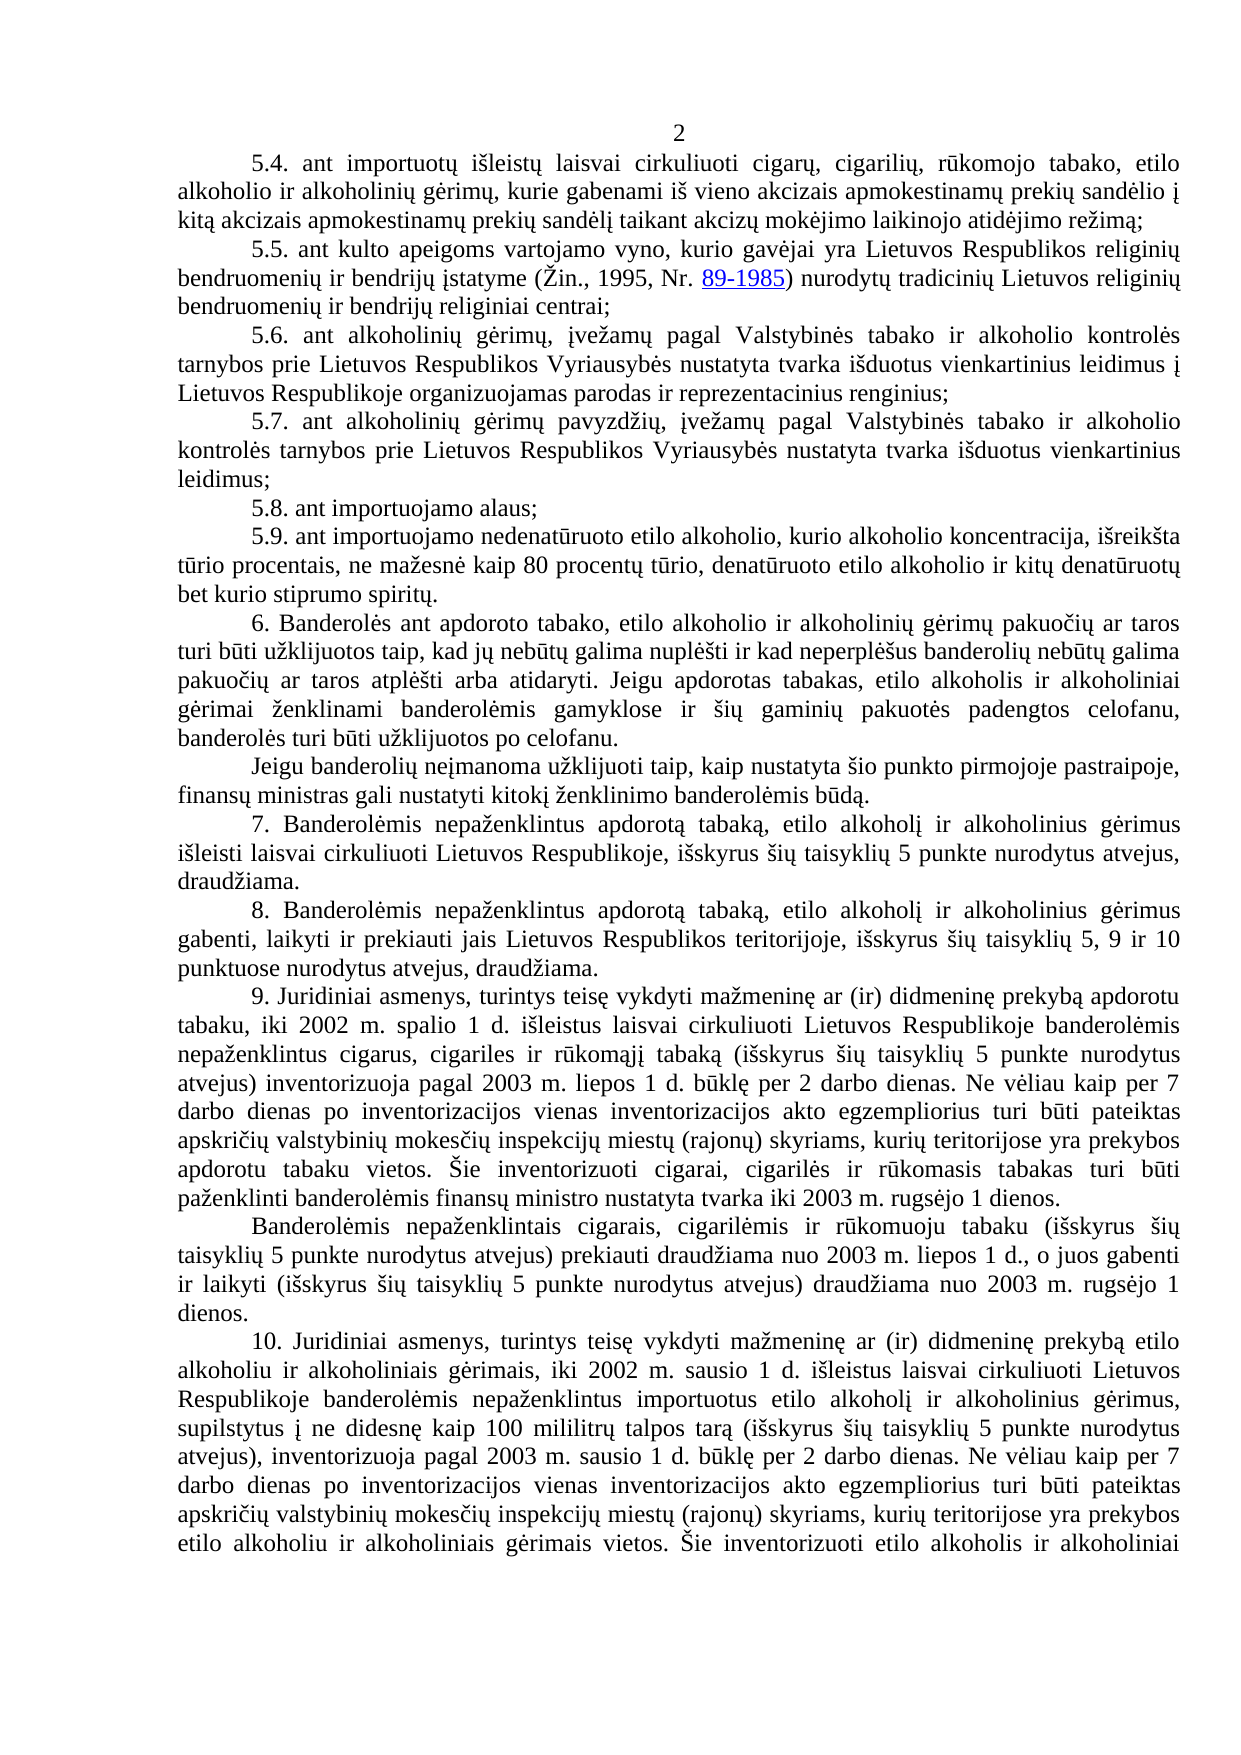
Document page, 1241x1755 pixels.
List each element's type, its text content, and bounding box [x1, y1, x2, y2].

text 6. Banderolės ant apdoroto tabako, etilo alkoholio ir alkoholinių gėrimų pakuočių ar taros turi būti užklijuotos taip, kad jų nebūtų galima nuplėšti ir kad neperplėšus banderolių nebūtų galima pakuočių ar taros atplėšti arba atidaryti. Jeigu apdorotas tabakas, etilo alkoholis ir alkoholiniai gėrimai ženklinami banderolėmis gamyklose ir šių gaminių pakuotės padengtos celofanu, banderolės turi būti užklijuotos po celofanu. [177, 608, 1181, 751]
text 5.8. ant importuojamo alaus; [177, 493, 1181, 521]
text 10. Juridiniai asmenys, turintys teisę vykdyti mažmeninę ar (ir) didmeninę prekybą etilo alkoholiu ir alkoholiniais gėrimais, iki 2002 m. sausio 1 d. išleistus laisvai cirkuliuoti Lietuvos Respublikoje banderolėmis nepaženklintus importuotus etilo alkoholį ir alkoholinius gėrimus, supilstytus į ne didesnę kaip 100 mililitrų talpos tarą (išskyrus šių taisyklių 5 punkte nurodytus atvejus), inventorizuoja pagal 2003 m. sausio 1 d. būklę per 2 darbo dienas. Ne vėliau kaip per 7 darbo dienas po inventorizacijos vienas inventorizacijos akto egzempliorius turi būti pateiktas apskričių valstybinių mokesčių inspekcijų miestų (rajonų) skyriams, kurių teritorijose yra prekybos etilo alkoholiu ir alkoholiniais gėrimais vietos. Šie inventorizuoti etilo alkoholis ir alkoholiniai [177, 1326, 1181, 1556]
text 9. Juridiniai asmenys, turintys teisę vykdyti mažmeninę ar (ir) didmeninę prekybą apdorotu tabaku, iki 2002 m. spalio 1 d. išleistus laisvai cirkuliuoti Lietuvos Respublikoje banderolėmis nepaženklintus cigarus, cigariles ir rūkomąjį tabaką (išskyrus šių taisyklių 5 punkte nurodytus atvejus) inventorizuoja pagal 2003 m. liepos 1 d. būklę per 2 darbo dienas. Ne vėliau kaip per 7 darbo dienas po inventorizacijos vienas inventorizacijos akto egzempliorius turi būti pateiktas apskričių valstybinių mokesčių inspekcijų miestų (rajonų) skyriams, kurių teritorijose yra prekybos apdorotu tabaku vietos. Šie inventorizuoti cigarai, cigarilės ir rūkomasis tabakas turi būti paženklinti banderolėmis finansų ministro nustatyta tvarka iki 2003 m. rugsėjo 1 dienos. [177, 981, 1181, 1211]
text Jeigu banderolių neįmanoma užklijuoti taip, kaip nustatyta šio punkto pirmojoje pastraipoje, finansų ministras gali nustatyti kitokį ženklinimo banderolėmis būdą. [177, 751, 1181, 809]
text 5.4. ant importuotų išleistų laisvai cirkuliuoti cigarų, cigarilių, rūkomojo tabako, etilo alkoholio ir alkoholinių gėrimų, kurie gabenami iš vieno akcizais apmokestinamų prekių sandėlio į kitą akcizais apmokestinamų prekių sandėlį taikant akcizų mokėjimo laikinojo atidėjimo režimą; [177, 148, 1181, 234]
text 5.9. ant importuojamo nedenatūruoto etilo alkoholio, kurio alkoholio koncentracija, išreikšta tūrio procentais, ne mažesnė kaip 80 procentų tūrio, denatūruoto etilo alkoholio ir kitų denatūruotų bet kurio stiprumo spiritų. [177, 521, 1181, 608]
text 7. Banderolėmis nepaženklintus apdorotą tabaką, etilo alkoholį ir alkoholinius gėrimus išleisti laisvai cirkuliuoti Lietuvos Respublikoje, išskyrus šių taisyklių 5 punkte nurodytus atvejus, draudžiama. [177, 809, 1181, 895]
text 8. Banderolėmis nepaženklintus apdorotą tabaką, etilo alkoholį ir alkoholinius gėrimus gabenti, laikyti ir prekiauti jais Lietuvos Respublikos teritorijoje, išskyrus šių taisyklių 5, 9 ir 10 punktuose nurodytus atvejus, draudžiama. [177, 895, 1181, 981]
text 5.7. ant alkoholinių gėrimų pavyzdžių, įvežamų pagal Valstybinės tabako ir alkoholio kontrolės tarnybos prie Lietuvos Respublikos Vyriausybės nustatyta tvarka išduotus vienkartinius leidimus; [177, 406, 1181, 493]
text 5.5. ant kulto apeigoms vartojamo vyno, kurio gavėjai yra Lietuvos Respublikos religinių bendruomenių ir bendrijų įstatyme (Žin., 1995, Nr. 89-1985) nurodytų tradicinių Lietuvos religinių bendruomenių ir bendrijų religiniai centrai; [177, 234, 1181, 320]
text Banderolėmis nepaženklintais cigarais, cigarilėmis ir rūkomuoju tabaku (išskyrus šių taisyklių 5 punkte nurodytus atvejus) prekiauti draudžiama nuo 2003 m. liepos 1 d., o juos gabenti ir laikyti (išskyrus šių taisyklių 5 punkte nurodytus atvejus) draudžiama nuo 2003 m. rugsėjo 1 dienos. [177, 1211, 1181, 1326]
text 5.6. ant alkoholinių gėrimų, įvežamų pagal Valstybinės tabako ir alkoholio kontrolės tarnybos prie Lietuvos Respublikos Vyriausybės nustatyta tvarka išduotus vienkartinius leidimus į Lietuvos Respublikoje organizuojamas parodas ir reprezentacinius renginius; [177, 320, 1181, 406]
